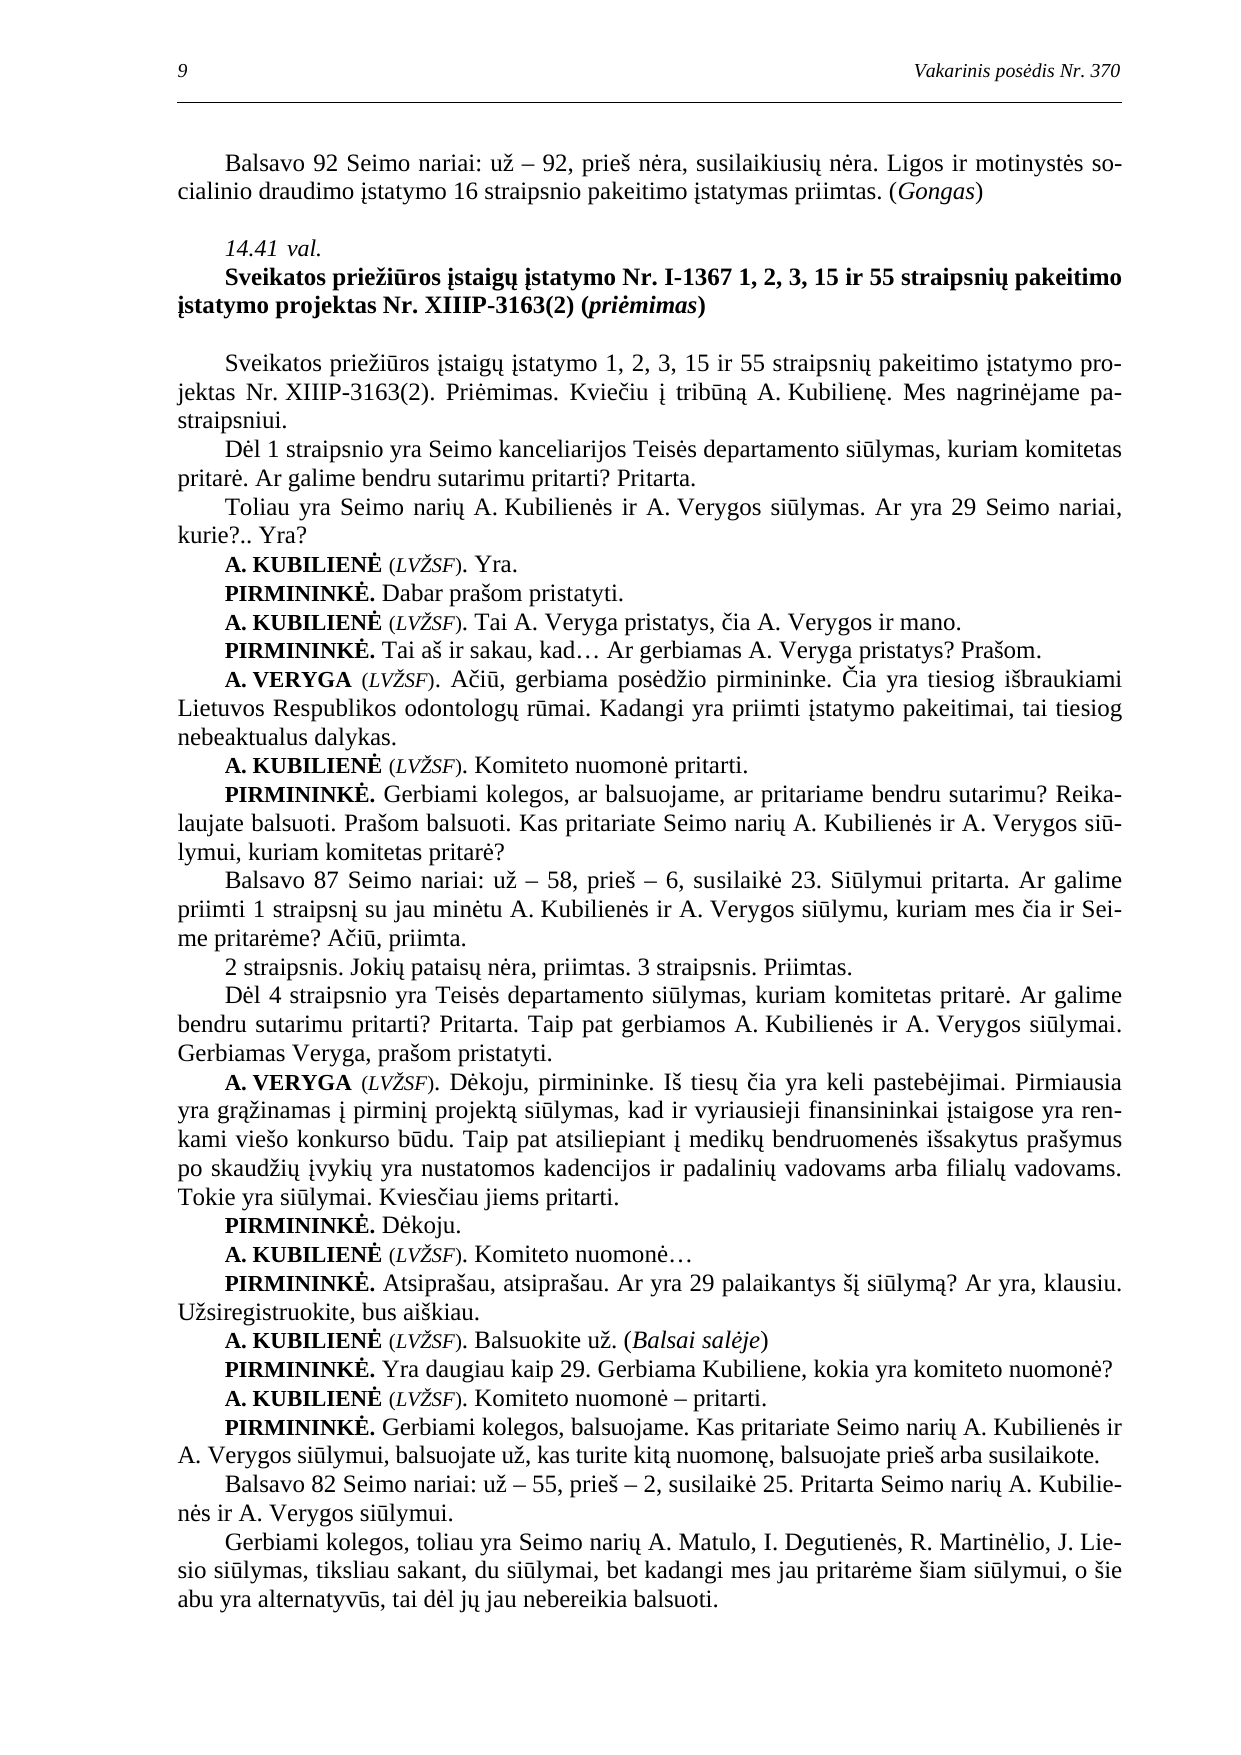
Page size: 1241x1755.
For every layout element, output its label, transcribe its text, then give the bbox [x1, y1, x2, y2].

text A. KUBILIENĖ (LVŽSF). Ko­mi­te­to nuo­mo­nė pri­tar­ti. [177, 750, 1122, 779]
text PIRMININKĖ. Ger­bia­mi ko­le­gos, ar bal­suo­ja­me, ar pri­ta­ria­me ben­dru su­ta­ri­mu? Rei­ka­lau­ja­te bal­suo­ti. Pra­šom bal­suo­ti. Kas pri­ta­ria­te Sei­mo na­rių A. Ku­bi­lie­nės ir A. Ve­ry­gos siū­ly­mui, ku­riam ko­mi­te­tas pri­ta­rė? [177, 779, 1122, 865]
text Bal­sa­vo 82 Sei­mo na­riai: už – 55, prieš – 2, su­si­lai­kė 25. Pri­tar­ta Sei­mo na­rių A. Ku­bi­lie­nės ir A. Ve­ry­gos siū­ly­mui. [177, 1469, 1122, 1527]
text Bal­sa­vo 92 Sei­mo na­riai: už – 92, prieš nė­ra, su­si­lai­kiu­sių nė­ra. Li­gos ir mo­ti­nys­tės so­cia­li­nio drau­di­mo įsta­ty­mo 16 straips­nio pa­kei­ti­mo įsta­ty­mas pri­im­tas. (Gon­gas) [177, 148, 1122, 205]
text Bal­sa­vo 87 Sei­mo na­riai: už – 58, prieš – 6, su­si­lai­kė 23. Siū­ly­mui pri­tar­ta. Ar ga­li­me pri­im­ti 1 straips­nį su jau mi­nė­tu A. Ku­bi­lie­nės ir A. Ve­ry­gos siū­ly­mu, ku­riam mes čia ir Sei­me pri­ta­rė­me? Ačiū, pri­im­ta. [177, 865, 1122, 952]
text 14.41 val. [224, 234, 1122, 262]
text To­liau yra Sei­mo na­rių A. Ku­bi­lie­nės ir A. Ve­ry­gos siū­ly­mas. Ar yra 29 Sei­mo na­riai, ku­rie?.. Yra? [177, 492, 1122, 549]
text A. KUBILIENĖ (LVŽSF). Yra. [177, 549, 1122, 578]
text A. VERYGA (LVŽSF). Dė­ko­ju, pir­mi­nin­ke. Iš tie­sų čia yra ke­li pa­ste­bė­ji­mai. Pir­miau­sia yra grą­ži­na­mas į pir­mi­nį pro­jek­tą siū­ly­mas, kad ir vy­riau­sie­ji fi­nan­si­nin­kai įstai­go­se yra ren­ka­mi vie­šo kon­kur­so bū­du. Taip pat at­silie­piant į me­di­kų ben­druo­me­nės iš­sa­ky­tus pra­šy­mus po skau­džių įvy­kių yra nu­sta­to­mos ka­den­ci­jos ir pa­da­li­nių va­do­vams ar­ba fi­lia­lų va­do­vams. To­kie yra siū­ly­mai. Kvies­čiau jiems pri­tar­ti. [177, 1067, 1122, 1210]
text A. KUBILIENĖ (LVŽSF). Tai A. Ve­ry­ga pri­sta­tys, čia A. Ve­ry­gos ir ma­no. [177, 607, 1122, 635]
text Svei­ka­tos prie­žiū­ros įstai­gų įsta­ty­mo 1, 2, 3, 15 ir 55 straips­nių pa­kei­ti­mo įsta­ty­mo pro­jek­tas Nr. XIIIP-3163(2). Pri­ėmi­mas. Kvie­čiu į tri­bū­ną A. Ku­bi­lie­nę. Mes nag­ri­nė­ja­me pa­straips­niui. [177, 348, 1122, 434]
text A. KUBILIENĖ (LVŽSF). Ko­mi­te­to nuo­mo­nė… [177, 1239, 1122, 1268]
text Dėl 4 straips­nio yra Tei­sės de­par­ta­men­to siū­ly­mas, ku­riam ko­mi­te­tas pri­ta­rė. Ar ga­li­me ben­dru su­ta­ri­mu pri­tar­ti? Pri­tar­ta. Taip pat ger­bia­mos A. Ku­bi­lie­nės ir A. Ve­ry­gos siū­ly­mai. Ger­bia­mas Ve­ry­ga, pra­šom pri­sta­ty­ti. [177, 980, 1122, 1067]
text PIRMININKĖ. At­si­pra­šau, at­si­pra­šau. Ar yra 29 pa­lai­kan­tys šį siū­ly­mą? Ar yra, klau­siu. Už­si­re­gist­ruo­ki­te, bus aiš­kiau. [177, 1268, 1122, 1325]
text PIRMININKĖ. Dė­ko­ju. [177, 1210, 1122, 1239]
text A. KUBILIENĖ (LVŽSF). Ko­mi­te­to nuo­mo­nė – pri­tar­ti. [177, 1383, 1122, 1412]
text 2 straips­nis. Jo­kių pa­tai­sų nė­ra, pri­im­tas. 3 straips­nis. Pri­im­tas. [177, 952, 1122, 980]
text Svei­ka­tos prie­žiū­ros įstai­gų įsta­ty­mo Nr. I-1367 1, 2, 3, 15 ir 55 straips­nių pa­kei­ti­mo įsta­ty­mo pro­jek­tas Nr. XIIIP-3163(2) (pri­ėmi­mas) [177, 262, 1122, 319]
text PIRMININKĖ. Yra dau­giau kaip 29. Ger­bia­ma Ku­bi­lie­ne, ko­kia yra ko­mi­te­to nuo­mo­nė? [177, 1354, 1122, 1383]
text PIRMININKĖ. Tai aš ir sa­kau, kad… Ar ger­bia­mas A. Ve­ry­ga pri­sta­tys? Pra­šom. [177, 635, 1122, 664]
text PIRMININKĖ. Ger­bia­mi ko­le­gos, bal­suo­ja­me. Kas pri­ta­ria­te Sei­mo na­rių A. Ku­bi­lie­nės ir A. Ve­ry­gos siū­ly­mui, bal­suo­ja­te už, kas tu­ri­te ki­tą nuo­mo­nę, bal­suo­ja­te prieš ar­ba su­si­lai­ko­te. [177, 1412, 1122, 1469]
text A. KUBILIENĖ (LVŽSF). Bal­suo­ki­te už. (Bal­sai sa­lė­je) [177, 1325, 1122, 1354]
text Ger­bia­mi ko­le­gos, to­liau yra Sei­mo na­rių A. Ma­tu­lo, I. De­gu­tie­nės, R. Mar­ti­nė­lio, J. Lie­sio siū­ly­mas, tiks­liau sa­kant, du siū­ly­mai, bet ka­dan­gi mes jau pri­ta­rė­me šiam siū­ly­mui, o šie abu yra al­ter­na­ty­vūs, tai dėl jų jau ne­be­rei­kia bal­suo­ti. [177, 1527, 1122, 1613]
text A. VERYGA (LVŽSF). Ačiū, ger­bia­ma po­sė­džio pir­mi­nin­ke. Čia yra tie­siog iš­brau­kia­mi Lie­tu­vos Res­pub­li­kos odon­to­lo­gų rū­mai. Ka­dan­gi yra pri­im­ti įsta­ty­mo pa­kei­ti­mai, tai tie­siog ne­be­ak­tu­a­lus da­ly­kas. [177, 664, 1122, 750]
text Dėl 1 straips­nio yra Sei­mo kan­ce­lia­ri­jos Tei­sės de­par­ta­men­to siū­ly­mas, ku­riam ko­mi­te­tas pri­ta­rė. Ar ga­li­me ben­dru su­ta­ri­mu pri­tar­ti? Pri­tar­ta. [177, 434, 1122, 492]
text PIRMININKĖ. Da­bar pra­šom pri­sta­ty­ti. [177, 578, 1122, 607]
